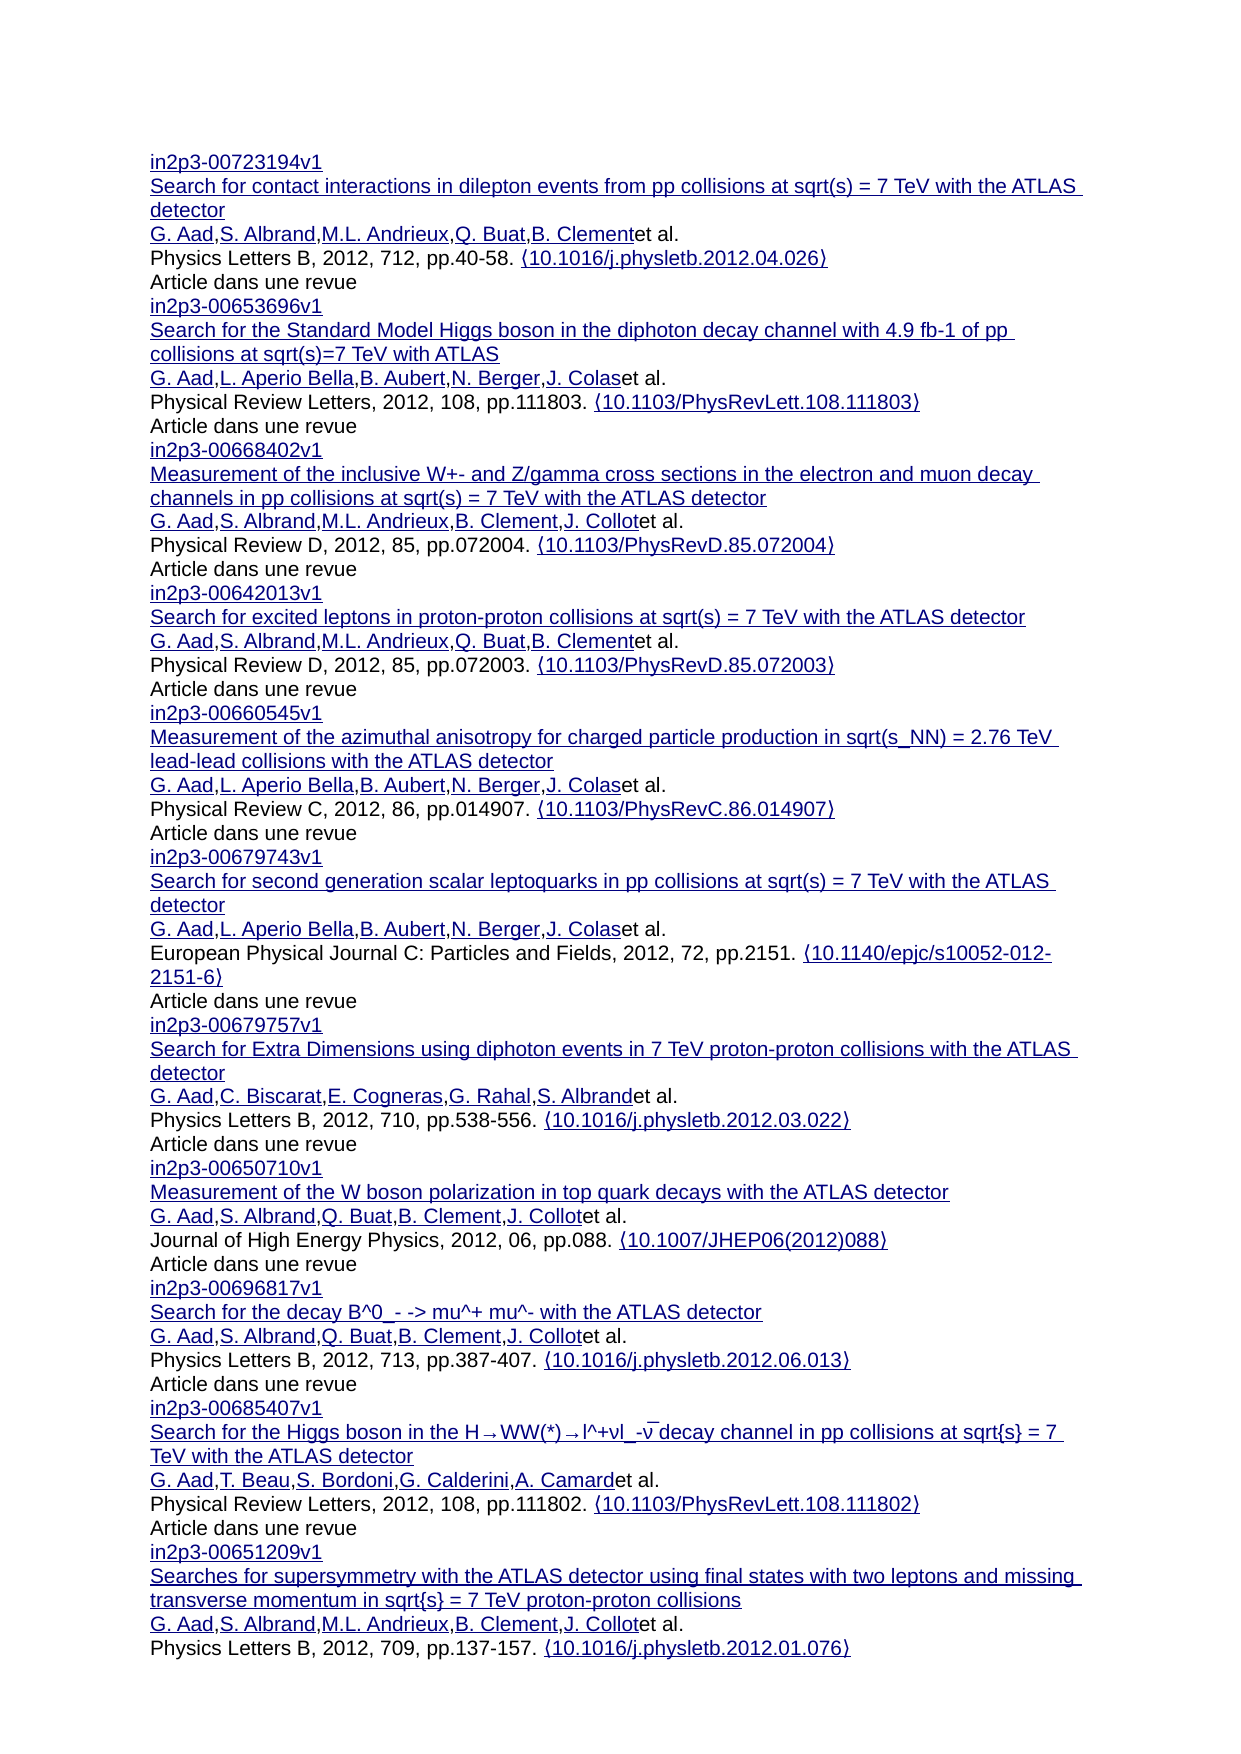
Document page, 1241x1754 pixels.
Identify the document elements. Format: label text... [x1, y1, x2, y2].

table_cell Search for Extra Dimensions using diphoton events in 7 TeV proton-proton collisions with the ATLAS detector G. Aad,C. Biscarat,E. Cogneras,G. Rahal,S. Albrandet al. Physics Letters B, 2012, 710, pp.538-556. ⟨10.1016/j.physletb.2012.03.022⟩ Article dans une revue in2p3-00650710v1 [150, 1036, 1090, 1180]
table_cell Search for the decay B^0_- -> mu^+ mu^- with the ATLAS detector G. Aad,S. Albrand,Q. Buat,B. Clement,J. Collotet al. Physics Letters B, 2012, 713, pp.387-407. ⟨10.1016/j.physletb.2012.06.013⟩ Article dans une revue in2p3-00685407v1 [150, 1300, 1090, 1420]
table_cell in2p3-00723194v1 [150, 150, 1090, 174]
table_cell Search for the Standard Model Higgs boson in the diphoton decay channel with 4.9 fb-1 of pp collisions at sqrt(s)=7 TeV with ATLAS G. Aad,L. Aperio Bella,B. Aubert,N. Berger,J. Colaset al. Physical Review Letters, 2012, 108, pp.111803. ⟨10.1103/PhysRevLett.108.111803⟩ Article dans une revue in2p3-00668402v1 [150, 318, 1090, 461]
table_cell Search for contact interactions in dilepton events from pp collisions at sqrt(s) = 7 TeV with the ATLAS detector G. Aad,S. Albrand,M.L. Andrieux,Q. Buat,B. Clementet al. Physics Letters B, 2012, 712, pp.40-58. ⟨10.1016/j.physletb.2012.04.026⟩ Article dans une revue in2p3-00653696v1 [150, 174, 1090, 318]
table_cell Search for second generation scalar leptoquarks in pp collisions at sqrt(s) = 7 TeV with the ATLAS detector G. Aad,L. Aperio Bella,B. Aubert,N. Berger,J. Colaset al. European Physical Journal C: Particles and Fields, 2012, 72, pp.2151. ⟨10.1140/epjc/s10052-012-2151-6⟩ Article dans une revue in2p3-00679757v1 [150, 869, 1090, 1036]
table_cell Measurement of the azimuthal anisotropy for charged particle production in sqrt(s_NN) = 2.76 TeV lead-lead collisions with the ATLAS detector G. Aad,L. Aperio Bella,B. Aubert,N. Berger,J. Colaset al. Physical Review C, 2012, 86, pp.014907. ⟨10.1103/PhysRevC.86.014907⟩ Article dans une revue in2p3-00679743v1 [150, 725, 1090, 869]
table_cell Measurement of the W boson polarization in top quark decays with the ATLAS detector G. Aad,S. Albrand,Q. Buat,B. Clement,J. Collotet al. Journal of High Energy Physics, 2012, 06, pp.088. ⟨10.1007/JHEP06(2012)088⟩ Article dans une revue in2p3-00696817v1 [150, 1180, 1090, 1300]
table_cell Search for excited leptons in proton-proton collisions at sqrt(s) = 7 TeV with the ATLAS detector G. Aad,S. Albrand,M.L. Andrieux,Q. Buat,B. Clementet al. Physical Review D, 2012, 85, pp.072003. ⟨10.1103/PhysRevD.85.072003⟩ Article dans une revue in2p3-00660545v1 [150, 605, 1090, 725]
table_cell Measurement of the inclusive W+- and Z/gamma cross sections in the electron and muon decay channels in pp collisions at sqrt(s) = 7 TeV with the ATLAS detector G. Aad,S. Albrand,M.L. Andrieux,B. Clement,J. Collotet al. Physical Review D, 2012, 85, pp.072004. ⟨10.1103/PhysRevD.85.072004⟩ Article dans une revue in2p3-00642013v1 [150, 461, 1090, 605]
table_cell Searches for supersymmetry with the ATLAS detector using final states with two leptons and missing transverse momentum in sqrt{s} = 7 TeV proton-proton collisions G. Aad,S. Albrand,M.L. Andrieux,B. Clement,J. Collotet al. Physics Letters B, 2012, 709, pp.137-157. ⟨10.1016/j.physletb.2012.01.076⟩ [150, 1564, 1090, 1659]
table_cell Search for the Higgs boson in the H→WW(*)→l^+νl_-ν̅ decay channel in pp collisions at sqrt{s} = 7 TeV with the ATLAS detector G. Aad,T. Beau,S. Bordoni,G. Calderini,A. Camardet al. Physical Review Letters, 2012, 108, pp.111802. ⟨10.1103/PhysRevLett.108.111802⟩ Article dans une revue in2p3-00651209v1 [150, 1420, 1090, 1563]
